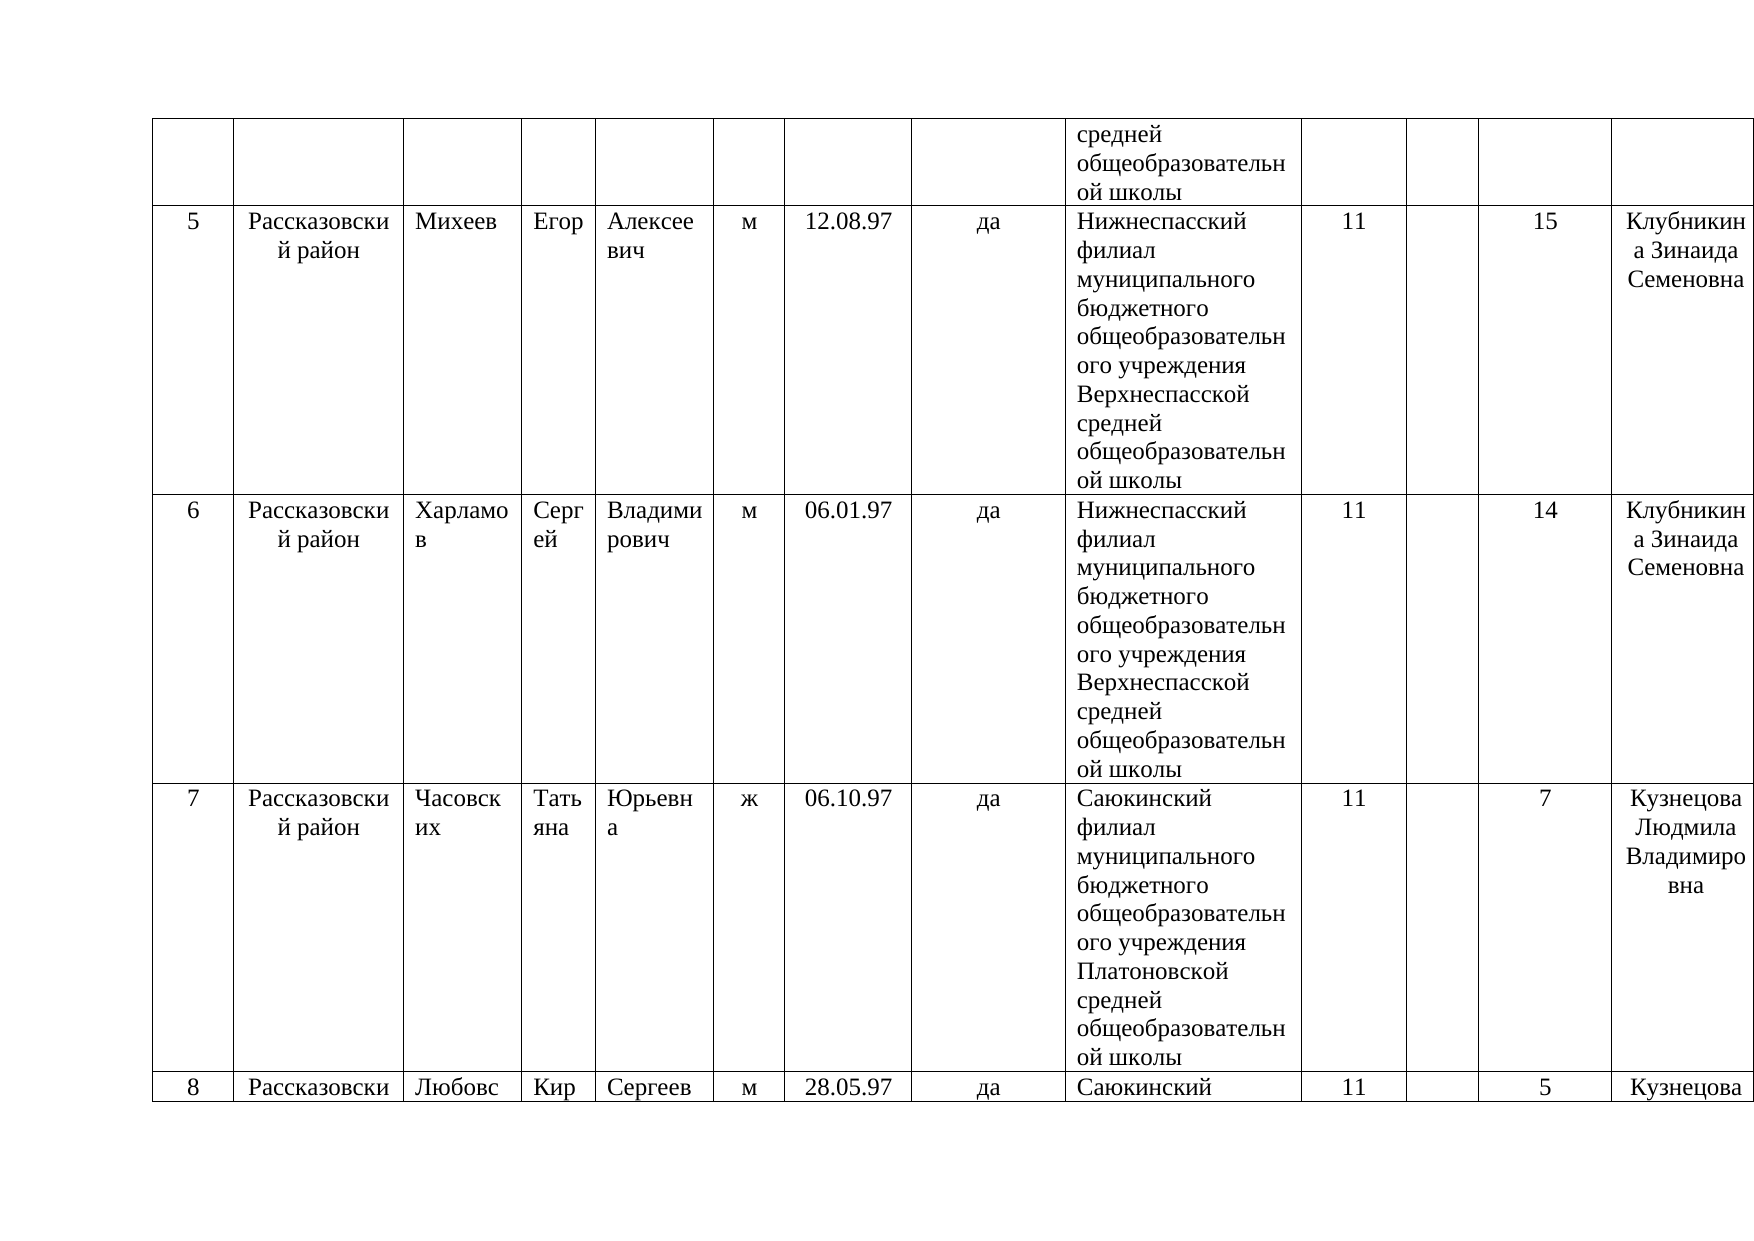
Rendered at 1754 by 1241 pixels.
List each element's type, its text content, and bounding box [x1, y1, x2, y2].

table_cell средней общеобразовательной школы [1066, 119, 1301, 205]
table_cell Харламов [404, 495, 521, 782]
table_cell 5 [1479, 1072, 1611, 1101]
table_cell Любовс [404, 1072, 521, 1101]
table_cell 12.08.97 [785, 206, 911, 494]
table_cell Часовских [404, 784, 521, 1071]
table_cell [1612, 119, 1753, 205]
table_cell Рассказовский район [234, 495, 403, 782]
table_cell Клубникина Зинаида Семеновна [1612, 495, 1753, 782]
table_cell 15 [1479, 206, 1611, 494]
table_cell Татьяна [522, 784, 595, 1071]
table_cell [404, 119, 521, 205]
table_cell Рассказовский район [234, 784, 403, 1071]
table_cell Кузнецова [1612, 1072, 1753, 1101]
table_cell м [714, 495, 784, 782]
table_cell ж [714, 784, 784, 1071]
table_cell [1407, 495, 1478, 782]
table_cell Сергеев [596, 1072, 713, 1101]
table_cell Рассказовски [234, 1072, 403, 1101]
table_cell [1407, 206, 1478, 494]
table_cell Клубникина Зинаида Семеновна [1612, 206, 1753, 494]
table_cell [785, 119, 911, 205]
table_cell [714, 119, 784, 205]
table_cell 6 [153, 495, 233, 782]
table_cell 06.01.97 [785, 495, 911, 782]
table_cell [234, 119, 403, 205]
table_cell [153, 119, 233, 205]
table_cell 14 [1479, 495, 1611, 782]
table_cell Саюкинский [1066, 1072, 1301, 1101]
table_cell Владимирович [596, 495, 713, 782]
table_cell [912, 119, 1065, 205]
table_cell 5 [153, 206, 233, 494]
table_cell [1407, 119, 1478, 205]
table_cell [1302, 119, 1406, 205]
table_cell Алексеевич [596, 206, 713, 494]
table_cell да [912, 495, 1065, 782]
table_cell 7 [1479, 784, 1611, 1071]
table_cell 8 [153, 1072, 233, 1101]
table_cell Саюкинский филиал муниципального бюджетного общеобразовательного учреждения Платоновской средней общеобразовательной школы [1066, 784, 1301, 1071]
table_cell 7 [153, 784, 233, 1071]
table_cell 11 [1302, 495, 1406, 782]
table_cell [1407, 784, 1478, 1071]
table_cell Сергей [522, 495, 595, 782]
table_cell Кир [522, 1072, 595, 1101]
table_cell да [912, 206, 1065, 494]
table_cell да [912, 784, 1065, 1071]
table_cell Рассказовский район [234, 206, 403, 494]
table_cell Нижнеспасский филиал муниципального бюджетного общеобразовательного учреждения Верхнеспасской средней общеобразовательной школы [1066, 495, 1301, 782]
table_cell 11 [1302, 784, 1406, 1071]
table_cell [1407, 1072, 1478, 1101]
table_cell [1479, 119, 1611, 205]
table_cell Кузнецова Людмила Владимировна [1612, 784, 1753, 1071]
table_cell 11 [1302, 206, 1406, 494]
table_cell да [912, 1072, 1065, 1101]
table_cell 11 [1302, 1072, 1406, 1101]
table_cell 28.05.97 [785, 1072, 911, 1101]
table_cell Юрьевна [596, 784, 713, 1071]
table_cell м [714, 206, 784, 494]
table_cell [596, 119, 713, 205]
table_cell м [714, 1072, 784, 1101]
table_cell Нижнеспасский филиал муниципального бюджетного общеобразовательного учреждения Верхнеспасской средней общеобразовательной школы [1066, 206, 1301, 494]
table_cell Михеев [404, 206, 521, 494]
table_cell [522, 119, 595, 205]
table_cell Егор [522, 206, 595, 494]
table_cell 06.10.97 [785, 784, 911, 1071]
